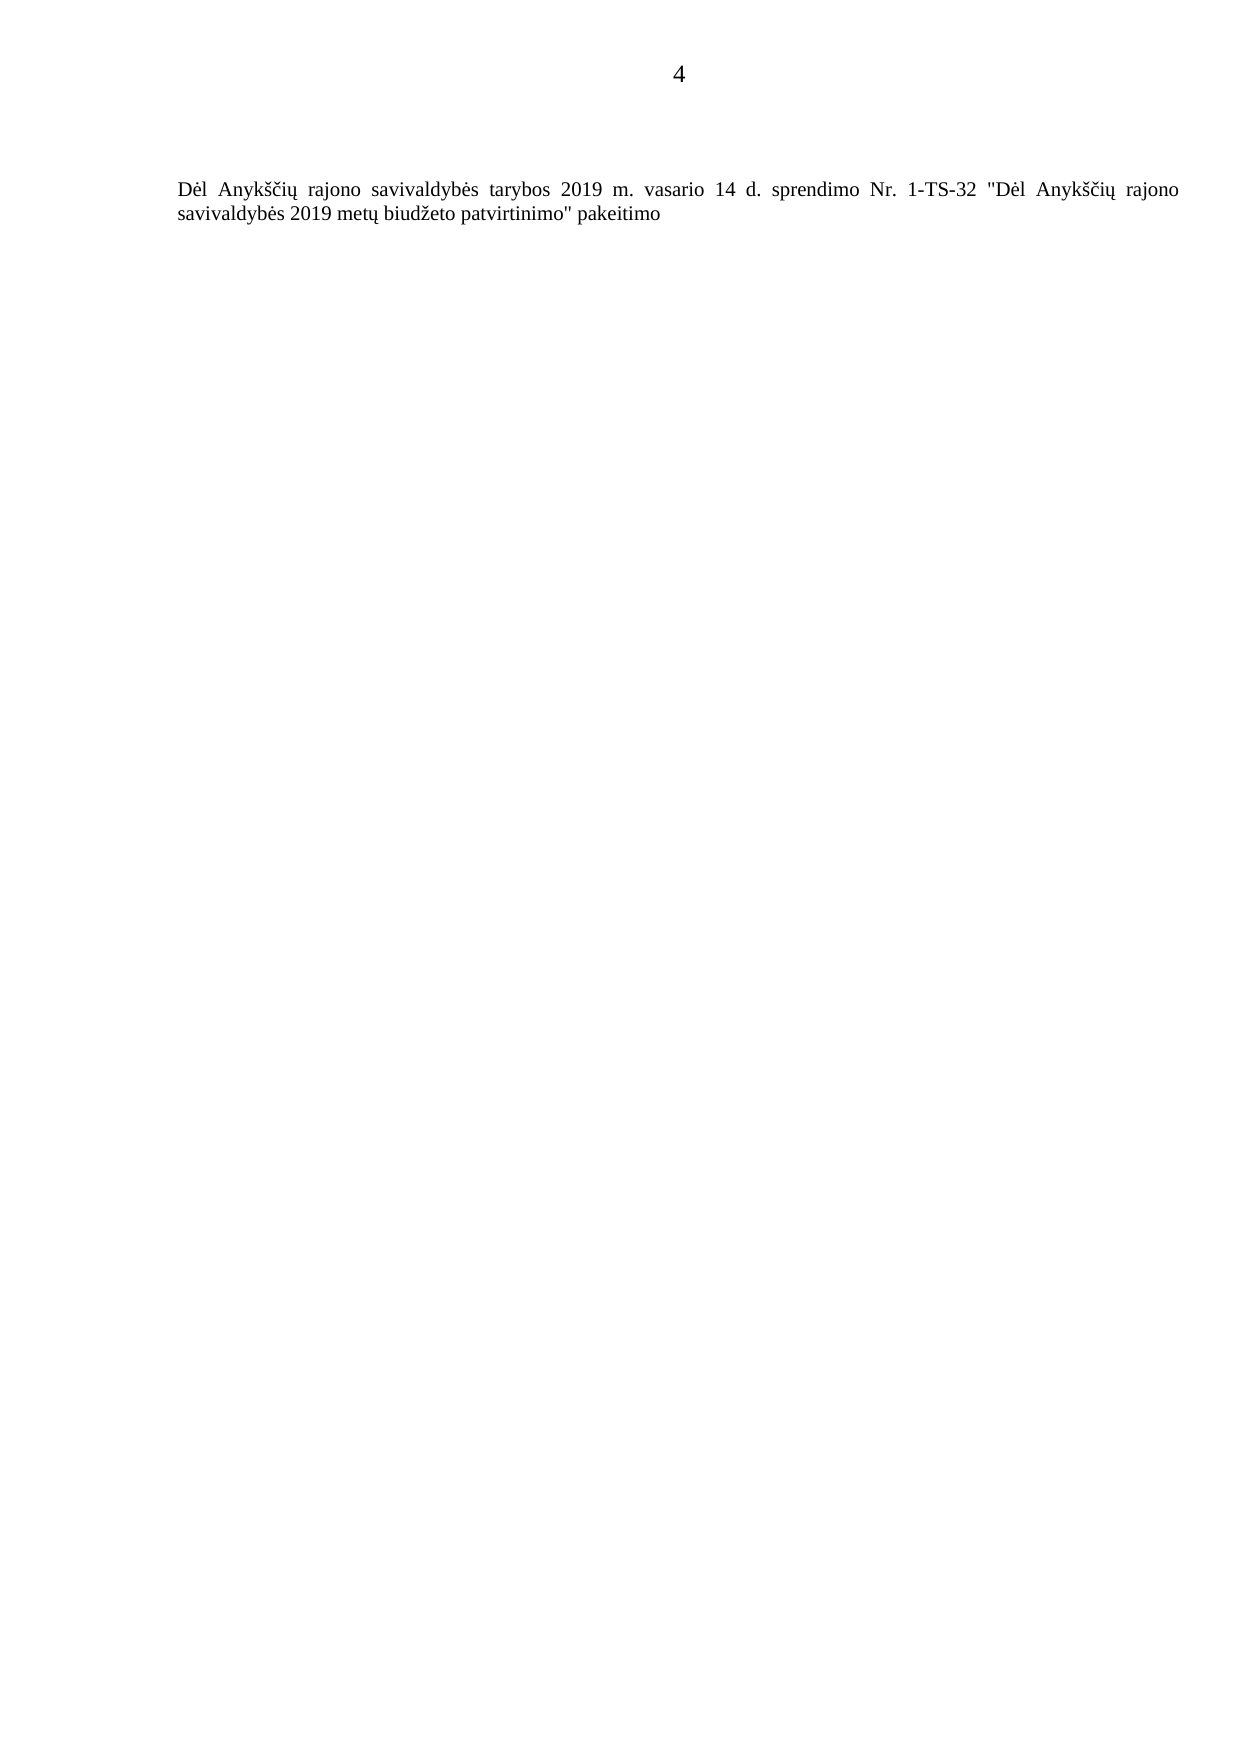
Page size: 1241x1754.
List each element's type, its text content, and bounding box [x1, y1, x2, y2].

text Dėl Anykščių rajono savivaldybės tarybos 2019 m. vasario 14 d. sprendimo Nr. 1-TS-32 "Dėl Anykščių rajono savivaldybės 2019 metų biudžeto patvirtinimo" pakeitimo [177, 177, 1181, 225]
